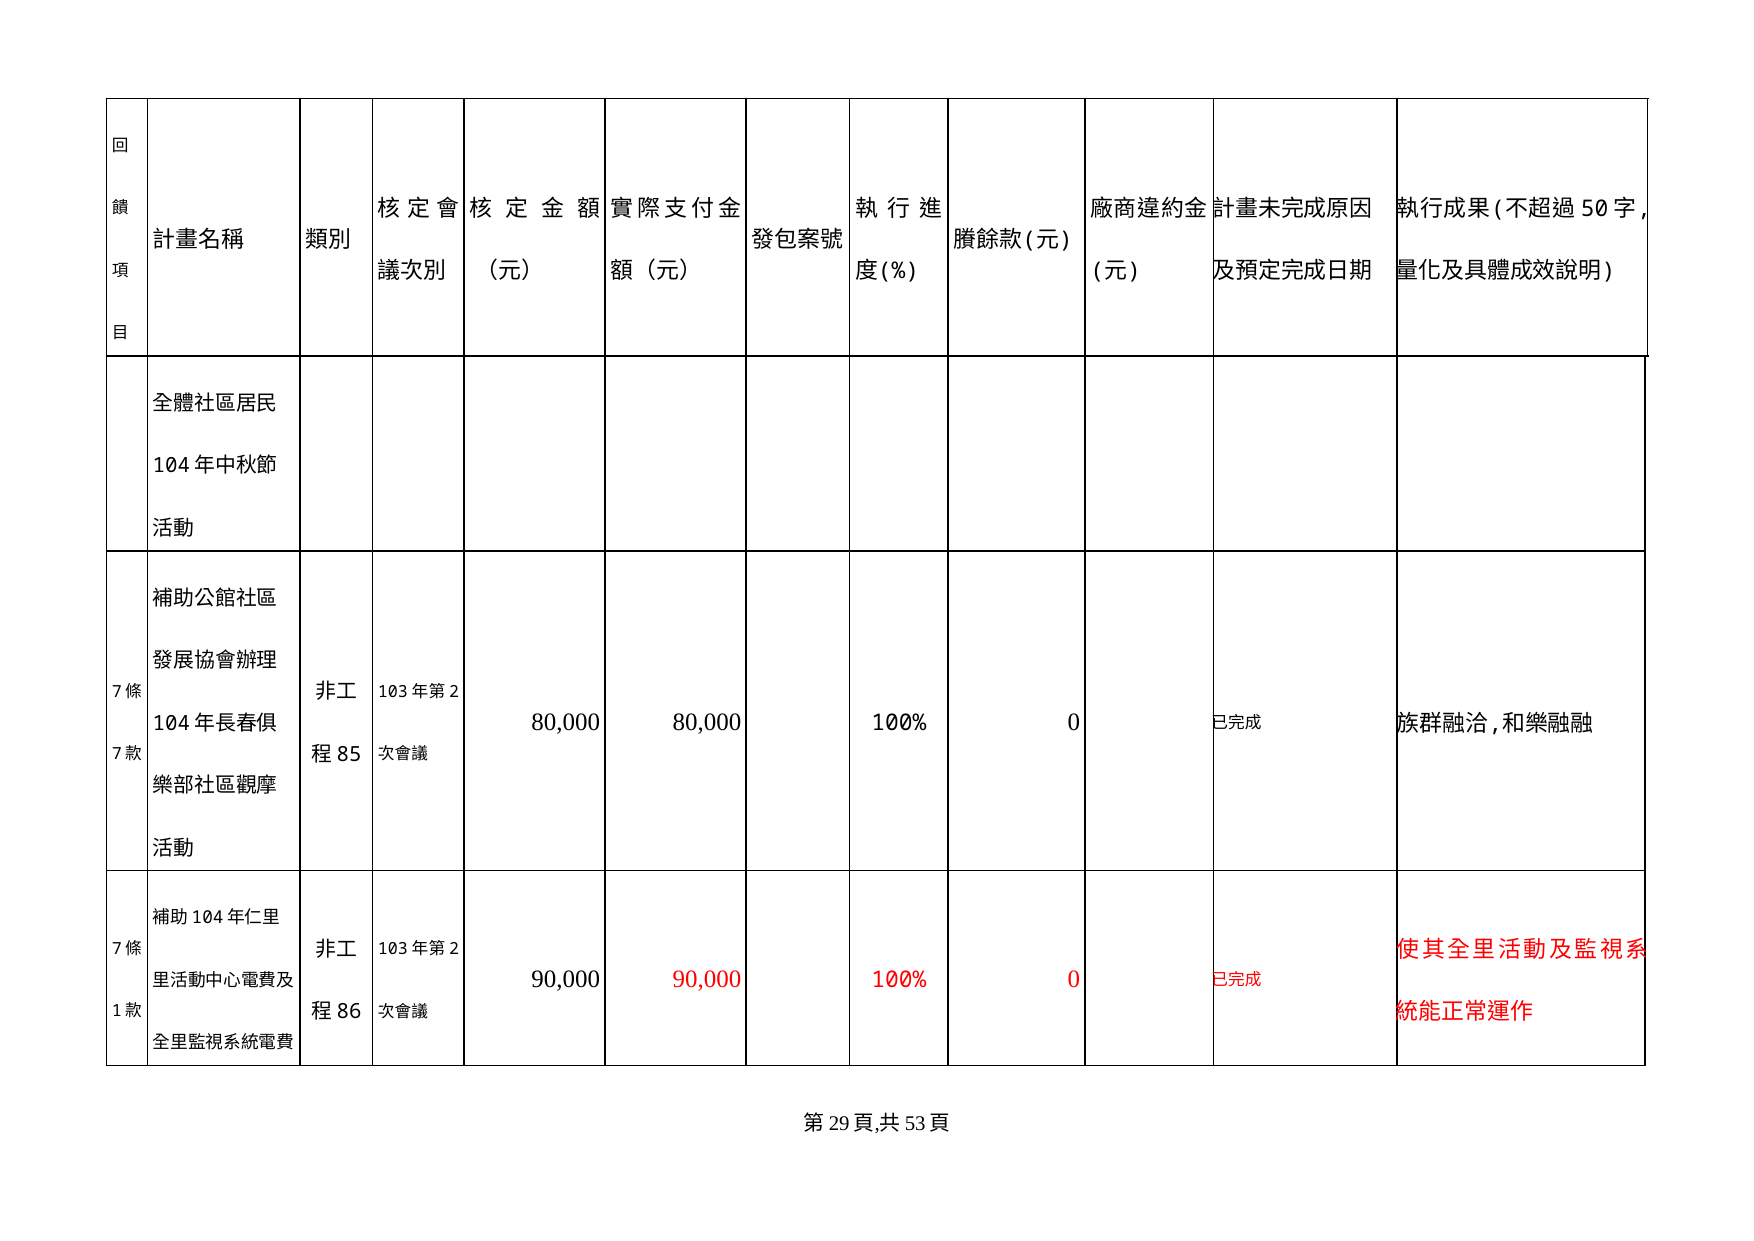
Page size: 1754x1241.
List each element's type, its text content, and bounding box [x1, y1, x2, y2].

table_cell [1086, 552, 1213, 870]
table_header 發包案號 [747, 99, 849, 355]
table_cell [1086, 871, 1213, 1065]
table_cell 已完成 [1214, 552, 1396, 870]
table_cell [850, 357, 947, 550]
table_cell 90,000 [606, 871, 745, 1065]
table_header 執行成果(不超過50字,量化及具體成效說明) [1398, 99, 1647, 355]
table_cell 7條7款 [107, 552, 147, 870]
table_cell 7條1款 [107, 871, 147, 1065]
table_cell 已完成 [1214, 871, 1396, 1065]
table_cell 100% [850, 552, 947, 870]
table_cell [747, 552, 849, 870]
table_header 類別 [301, 99, 372, 355]
table_cell [747, 871, 849, 1065]
table_header 廠商違約金(元) [1086, 99, 1213, 355]
table_header 賸餘款(元) [949, 99, 1084, 355]
table_cell 族群融洽,和樂融融 [1398, 552, 1644, 870]
table_cell [949, 357, 1084, 550]
table_cell 103年第2次會議 [373, 871, 463, 1065]
table_cell 90,000 [465, 871, 604, 1065]
table_cell 80,000 [606, 552, 745, 870]
table_cell 0 [949, 552, 1084, 870]
table_header 核定金額（元） [465, 99, 604, 355]
table_cell 0 [949, 871, 1084, 1065]
table_cell 非工程86 [301, 871, 372, 1065]
table_cell [107, 357, 147, 550]
table_cell 使其全里活動及監視系統能正常運作 [1398, 871, 1644, 1065]
table_header 核定會議次別 [373, 99, 463, 355]
table_cell [465, 357, 604, 550]
table_cell [747, 357, 849, 550]
table_cell 全體社區居民104年中秋節活動 [148, 357, 299, 550]
table_cell [301, 357, 372, 550]
table_cell 非工程85 [301, 552, 372, 870]
table_cell 80,000 [465, 552, 604, 870]
table_cell 100% [850, 871, 947, 1065]
table_cell [606, 357, 745, 550]
table_cell [1214, 357, 1396, 550]
table_cell 聯絡里民情感並宣導政府政策卓著 [1398, 357, 1644, 550]
table_cell [1086, 357, 1213, 550]
table_cell 補助104年仁里里活動中心電費及全里監視系統電費 [148, 871, 299, 1065]
table_header 回饋項目 [107, 99, 147, 355]
table_header 實際支付金額（元） [606, 99, 745, 355]
table_header 執行進度(%) [850, 99, 947, 355]
table_cell 103年第2次會議 [373, 552, 463, 870]
table_header 計畫名稱 [148, 99, 299, 355]
table_cell [373, 357, 463, 550]
table_header 計畫未完成原因 及預定完成日期 [1214, 99, 1396, 355]
table_cell 補助公館社區發展協會辦理104年長春俱樂部社區觀摩活動 [148, 552, 299, 870]
